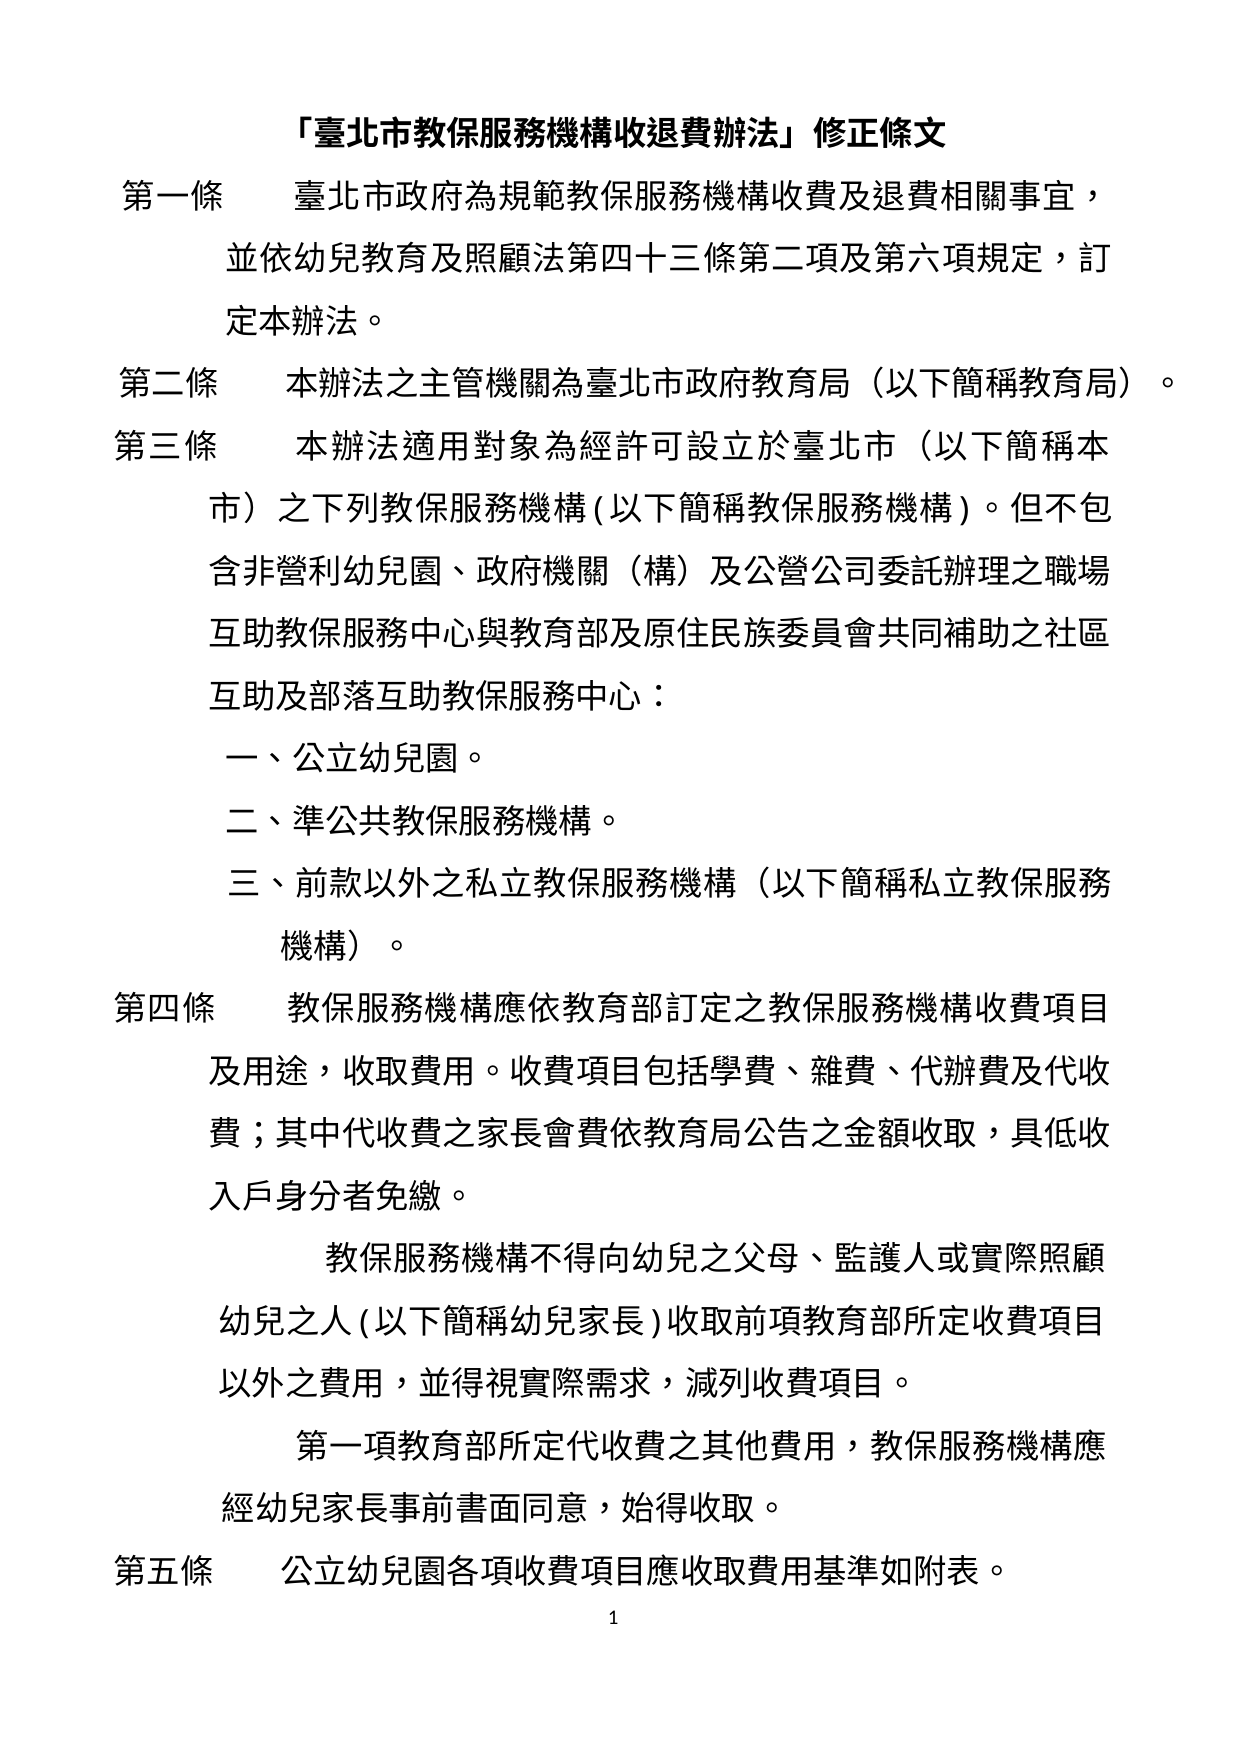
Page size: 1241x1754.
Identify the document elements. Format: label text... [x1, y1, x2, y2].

text 第四條 教保服務機構應依教育部訂定之教保服務機構收費項目及用途，收取費用。收費項目包括學費、雜費、代辦費及代收費；其中代收費之家長會費依教育局公告之金額收取，具低收入戶身分者免繳。 [113, 964, 1112, 1214]
text 二、準公共教保服務機構。 [185, 777, 1112, 839]
text 教保服務機構不得向幼兒之父母、監護人或實際照顧幼兒之人(以下簡稱幼兒家長)收取前項教育部所定收費項目以外之費用，並得視實際需求，減列收費項目。 [118, 1214, 1107, 1402]
text 一、公立幼兒園。 [185, 714, 1112, 777]
text 三、前款以外之私立教保服務機構（以下簡稱私立教保服務機構）。 [185, 839, 1112, 964]
text 第一項教育部所定代收費之其他費用，教保服務機構應經幼兒家長事前書面同意，始得收取。 [122, 1402, 1107, 1527]
text 第五條 公立幼兒園各項收費項目應收取費用基準如附表。 [113, 1527, 1112, 1589]
text 「臺北市教保服務機構收退費辦法」修正條文 [118, 89, 1107, 152]
text 第一條 臺北市政府為規範教保服務機構收費及退費相關事宜，並依幼兒教育及照顧法第四十三條第二項及第六項規定，訂定本辦法。 [122, 152, 1112, 339]
text 第二條 本辦法之主管機關為臺北市政府教育局（以下簡稱教育局）。 [118, 339, 1166, 402]
text 第三條 本辦法適用對象為經許可設立於臺北市（以下簡稱本市）之下列教保服務機構(以下簡稱教保服務機構)。但不包含非營利幼兒園、政府機關（構）及公營公司委託辦理之職場互助教保服務中心與教育部及原住民族委員會共同補助之社區互助及部落互助教保服務中心： [113, 402, 1112, 714]
